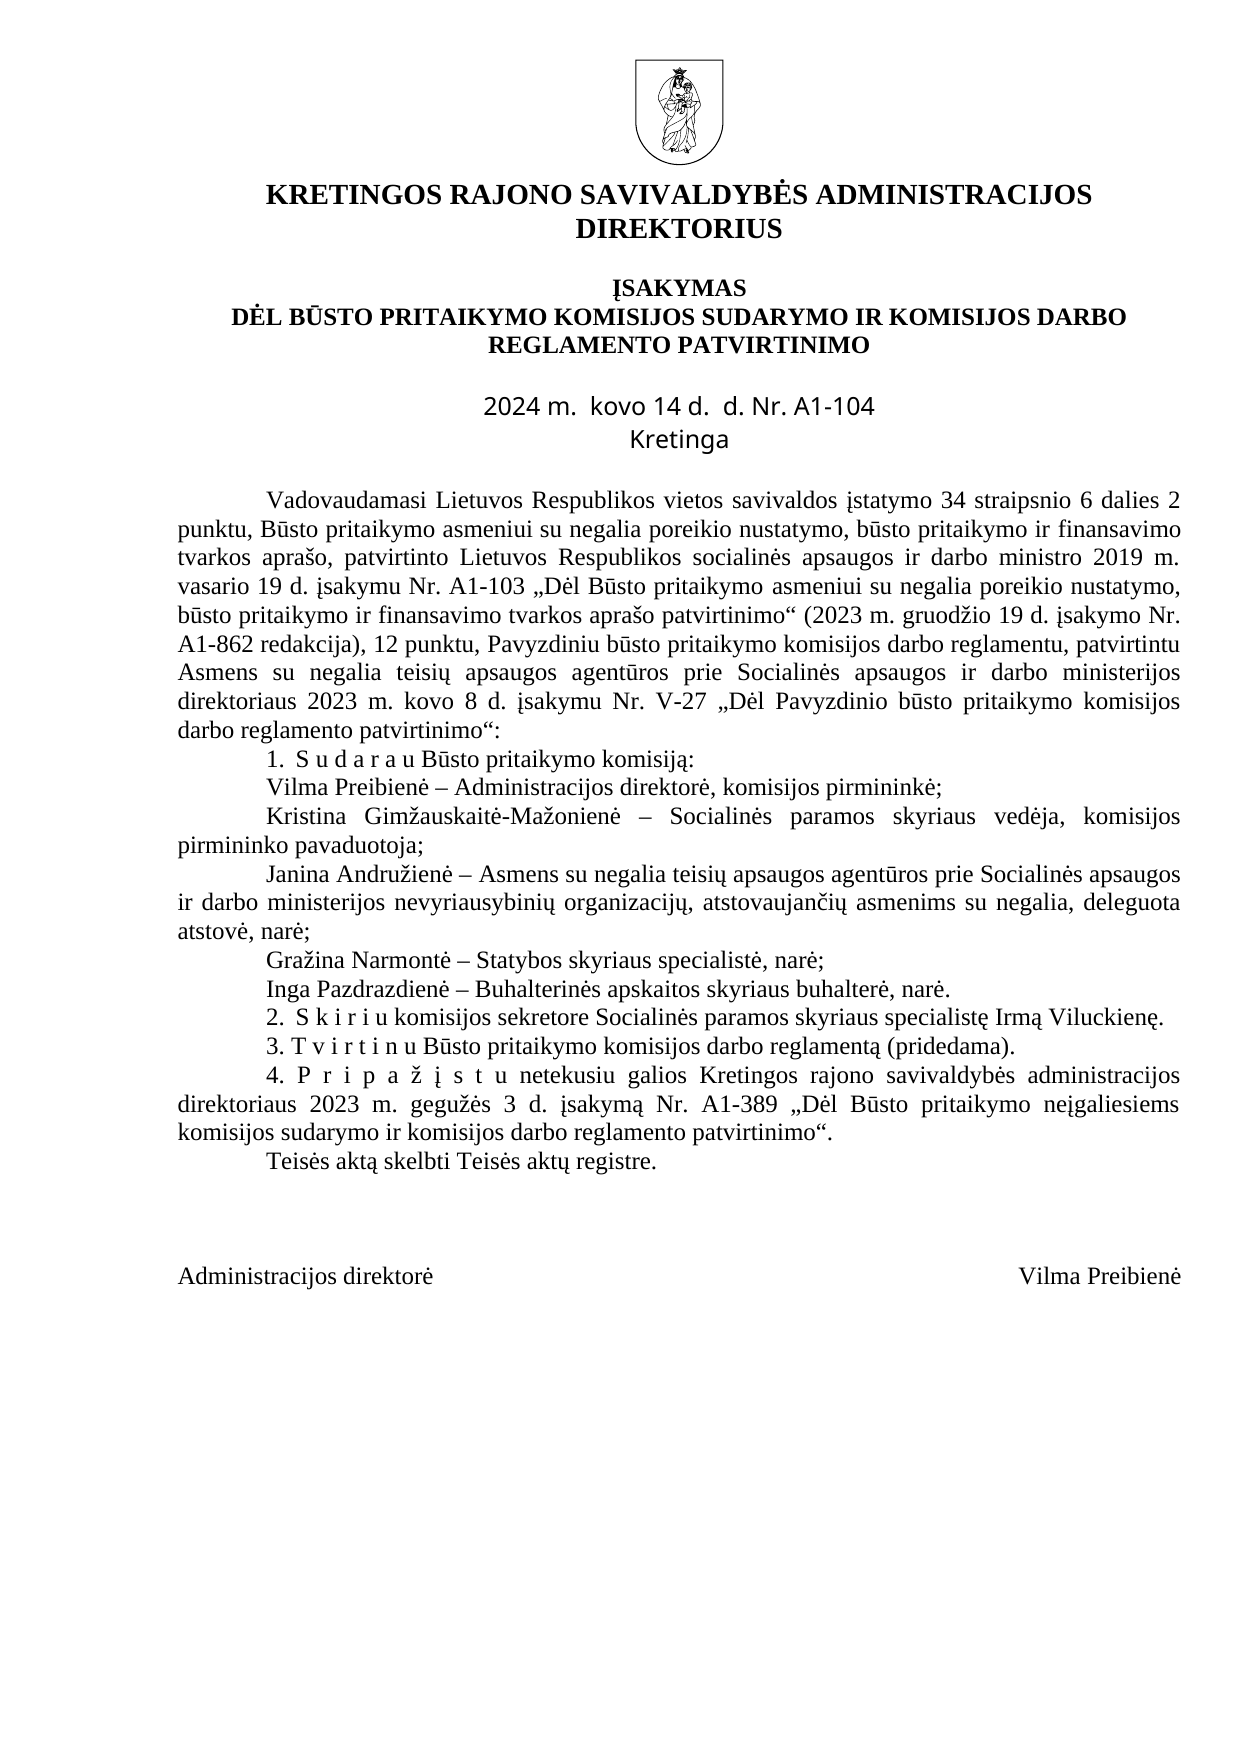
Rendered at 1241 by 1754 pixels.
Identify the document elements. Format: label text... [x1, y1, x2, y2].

text DĖL BŪSTO PRITAIKYMO KOMISIJOS SUDARYMO IR komisijos DARBO REGLAMENTO PATVIRTINIMO [177, 302, 1181, 359]
text Kristina Gimžauskaitė-Mažonienė – Socialinės paramos skyriaus vedėja, komisijos pirmininko pavaduotoja; [177, 801, 1181, 859]
text Vadovaudamasi Lietuvos Respublikos vietos savivaldos įstatymo 34 straipsnio 6 dalies 2 punktu, Būsto pritaikymo asmeniui su negalia poreikio nustatymo, būsto pritaikymo ir finansavimo tvarkos aprašo, patvirtinto Lietuvos Respublikos socialinės apsaugos ir darbo ministro 2019 m. vasario 19 d. įsakymu Nr. A1-103 „Dėl Būsto pritaikymo asmeniui su negalia poreikio nustatymo, būsto pritaikymo ir finansavimo tvarkos aprašo patvirtinimo“ (2023 m. gruodžio 19 d. įsakymo Nr. A1-862 redakcija), 12 punktu, Pavyzdiniu būsto pritaikymo komisijos darbo reglamentu, patvirtintu Asmens su negalia teisių apsaugos agentūros prie Socialinės apsaugos ir darbo ministerijos direktoriaus 2023 m. kovo 8 d. įsakymu Nr. V-27 „Dėl Pavyzdinio būsto pritaikymo komisijos darbo reglamento patvirtinimo“: [177, 485, 1181, 744]
text Teisės aktą skelbti Teisės aktų registre. [177, 1146, 1181, 1175]
text 2024 m. kovo 14 d. d. Nr. A1-104 [177, 388, 1181, 422]
text 4. P r i p a ž į s t u netekusiu galios Kretingos rajono savivaldybės administracijos direktoriaus 2023 m. gegužės 3 d. įsakymą Nr. A1-389 „Dėl Būsto pritaikymo neįgaliesiems komisijos sudarymo ir komisijos darbo reglamento patvirtinimo“. [177, 1060, 1181, 1146]
text Kretinga [177, 422, 1181, 456]
text 3. T v i r t i n u Būsto pritaikymo komisijos darbo reglamentą (pridedama). [177, 1031, 1181, 1060]
text 2. S k i r i u komisijos sekretore Socialinės paramos skyriaus specialistę Irmą Viluckienę. [177, 1002, 1181, 1031]
text Vilma Preibienė – Administracijos direktorė, komisijos pirmininkė; [177, 772, 1181, 801]
text Gražina Narmontė – Statybos skyriaus specialistė, narė; [177, 945, 1181, 974]
text Janina Andružienė – Asmens su negalia teisių apsaugos agentūros prie Socialinės apsaugos ir darbo ministerijos nevyriausybinių organizacijų, atstovaujančių asmenims su negalia, deleguota atstovė, narė; [177, 859, 1181, 945]
text ĮSAKYMAS [177, 273, 1181, 302]
text Kretingos rajono savivaldybės administracijos direktorius [177, 177, 1181, 244]
text Inga Pazdrazdienė – Buhalterinės apskaitos skyriaus buhalterė, narė. [177, 974, 1181, 1002]
text Administracijos direktorė Vilma Preibienė [177, 1261, 1181, 1290]
text 1. S u d a r a u Būsto pritaikymo komisiją: [177, 744, 1181, 772]
